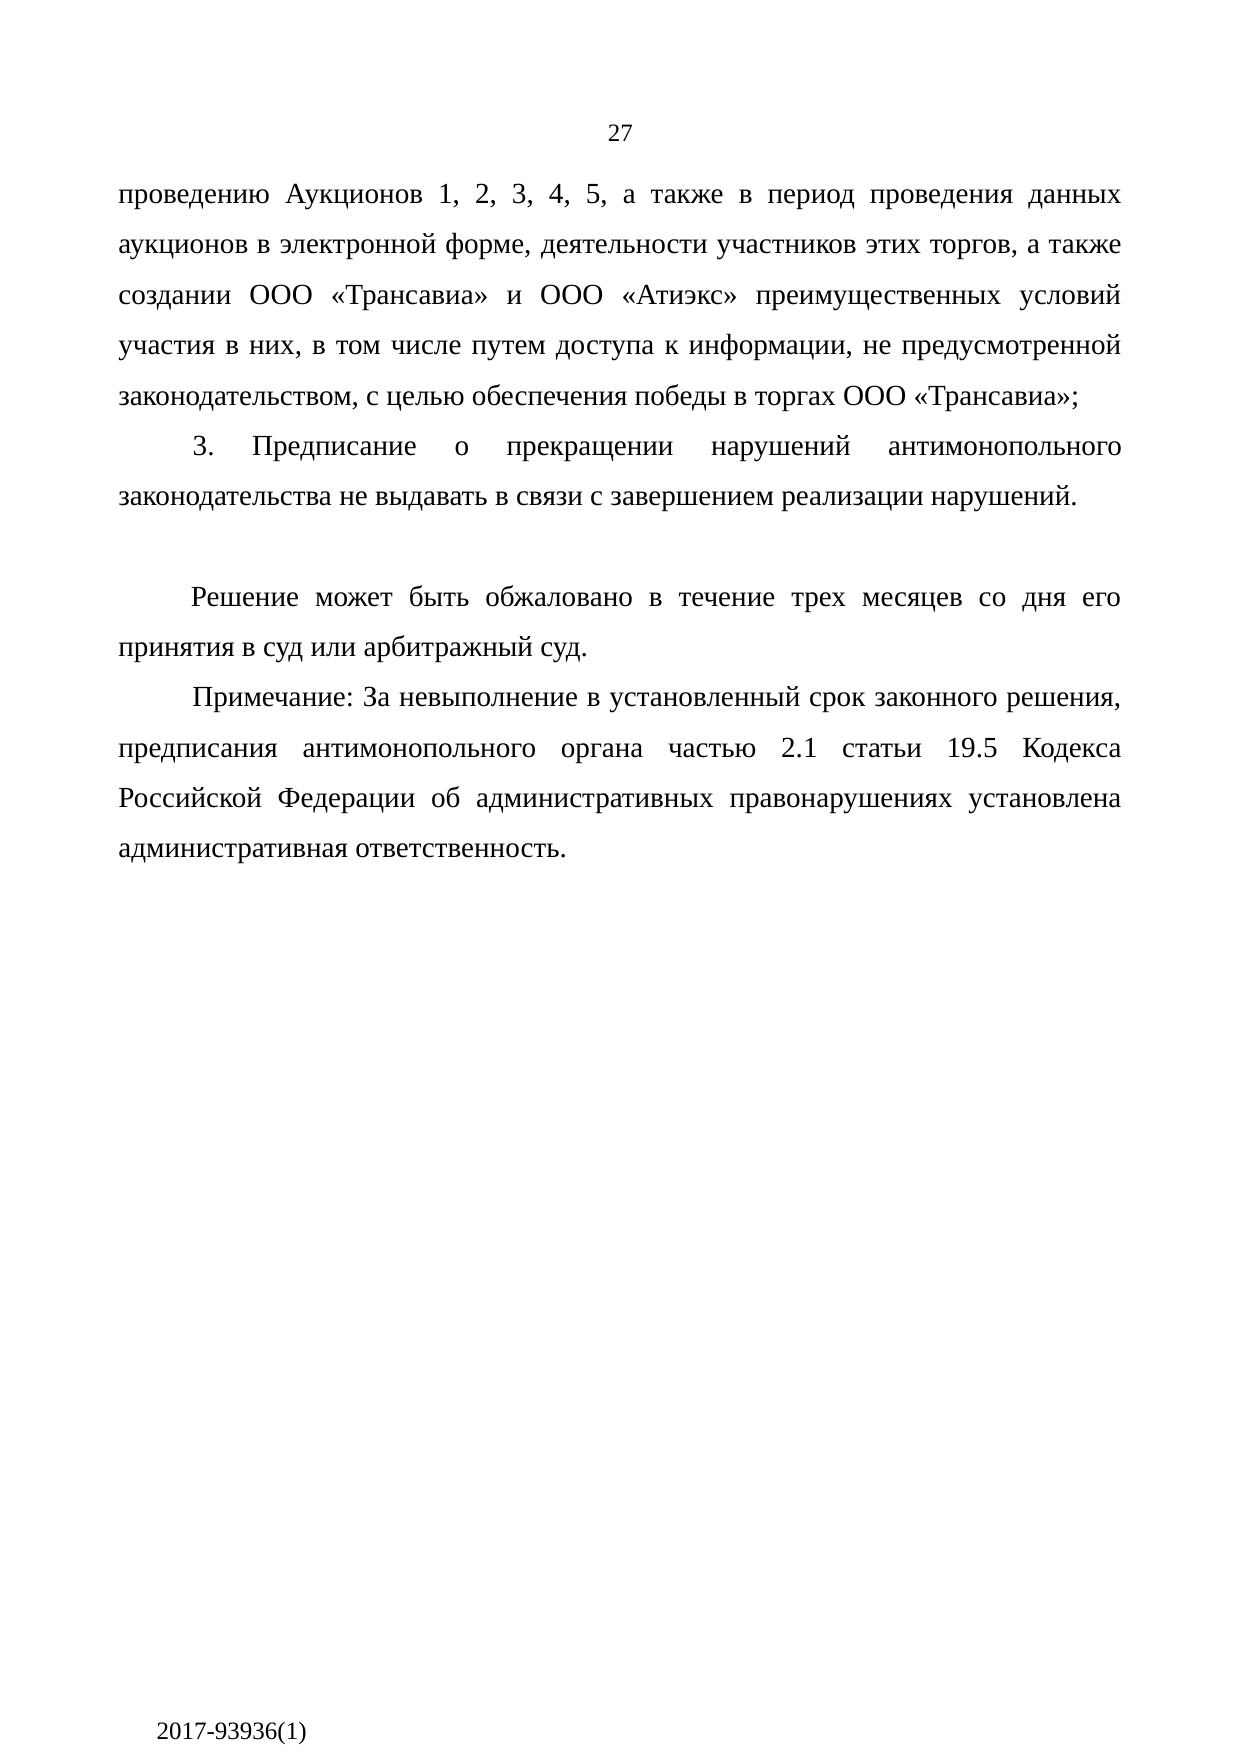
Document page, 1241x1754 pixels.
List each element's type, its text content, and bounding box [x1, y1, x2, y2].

text Примечание: За невыполнение в установленный срок законного решения, предписания антимонопольного органа частью 2.1 статьи 19.5 Кодекса Российской Федерации об административных правонарушениях установлена административная ответственность. [118, 679, 1122, 864]
list проведению Аукционов 1, 2, 3, 4, 5, а также в период проведения данных аукционов в электронной форме, деятельности участников этих торгов, а также создании ООО «Трансавиа» и ООО «Атиэкс» преимущественных условий участия в них, в том числе путем доступа к информации, не предусмотренной законодательством, с целью обеспечения победы в торгах ООО «Трансавиа»; [118, 176, 1122, 411]
text 3. Предписание о прекращении нарушений антимонопольного законодательства не выдавать в связи с завершением реализации нарушений. [118, 428, 1122, 512]
text Решение может быть обжаловано в течение трех месяцев со дня его принятия в суд или арбитражный суд. [118, 579, 1122, 663]
